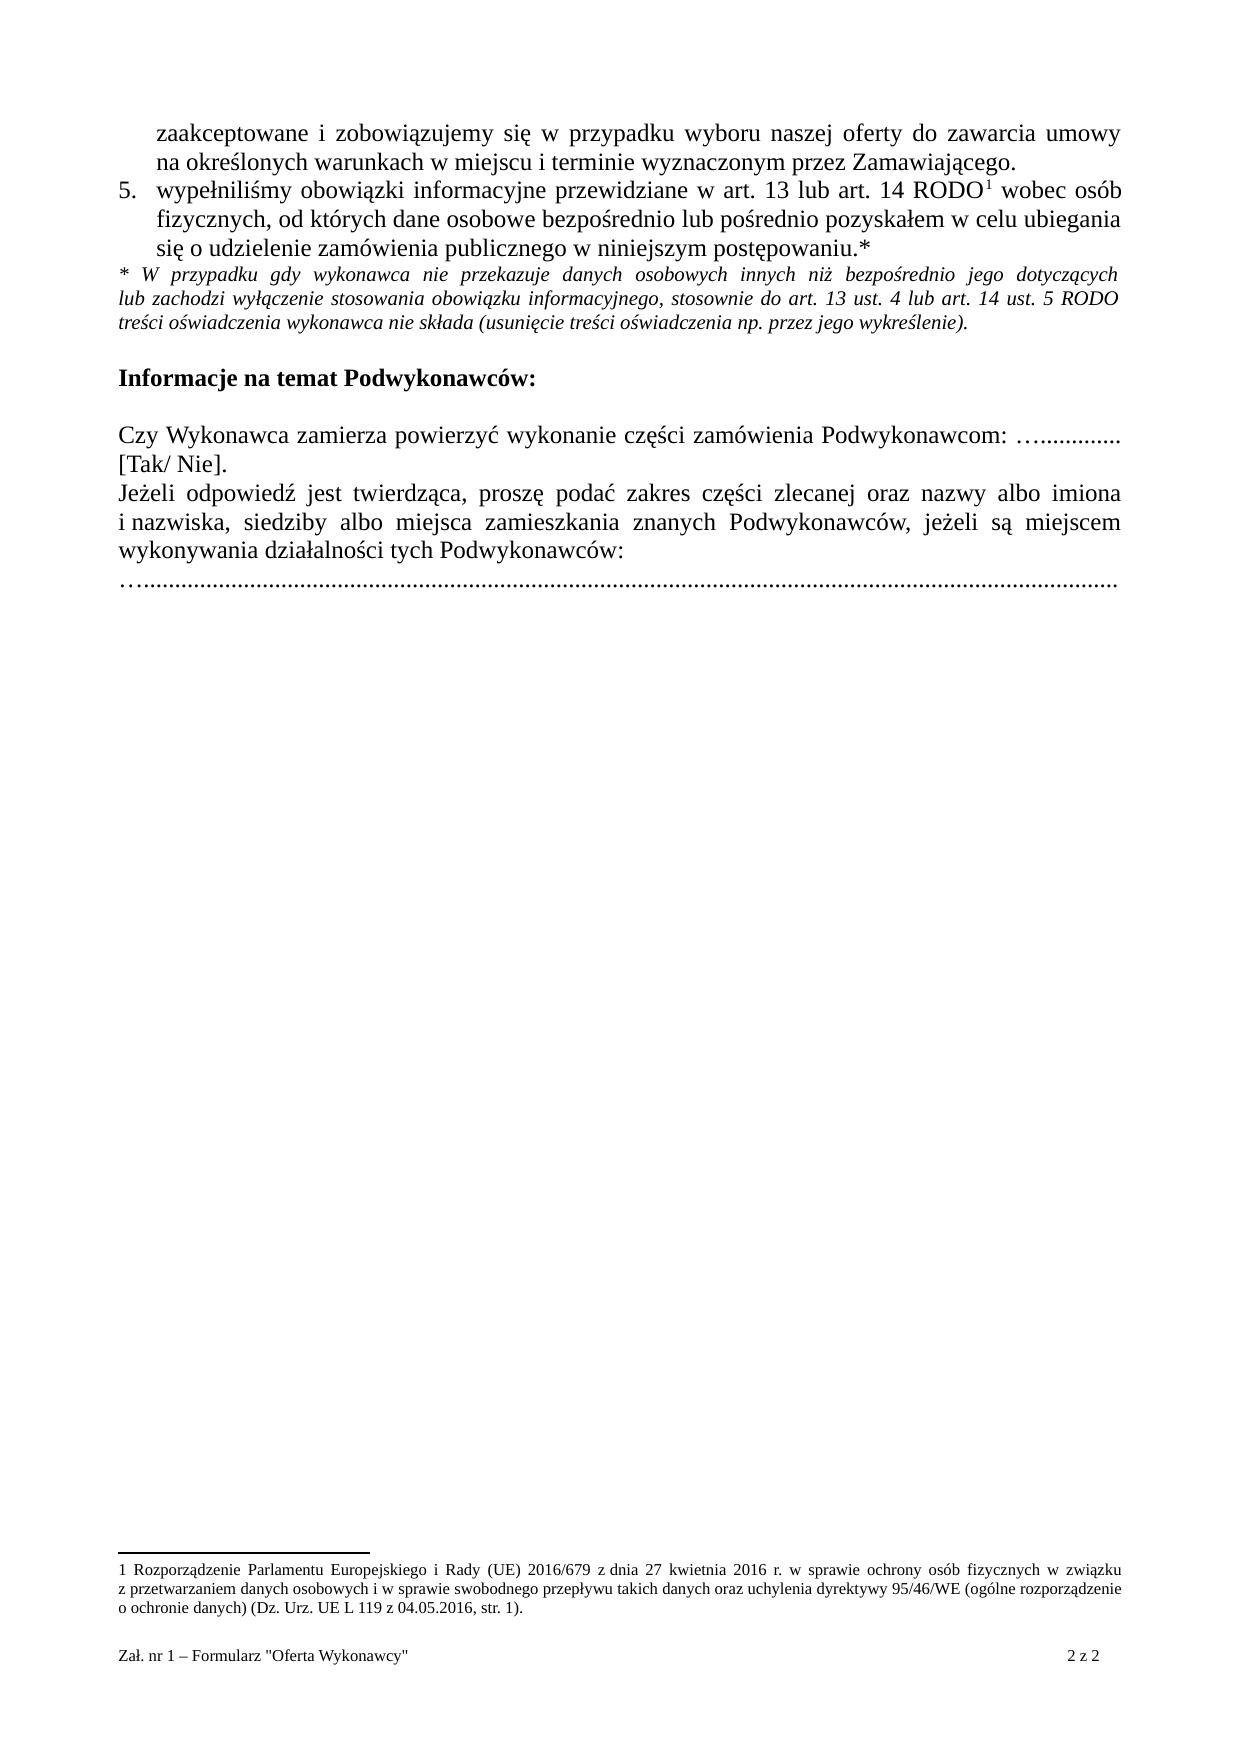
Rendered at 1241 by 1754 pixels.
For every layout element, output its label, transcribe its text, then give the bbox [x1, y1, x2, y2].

text * W przypadku gdy wykonawca nie przekazuje danych osobowych innych niż bezpośrednio jego dotyczących lub zachodzi wyłączenie stosowania obowiązku informacyjnego, stosownie do art. 13 ust. 4 lub art. 14 ust. 5 RODO treści oświadczenia wykonawca nie składa (usunięcie treści oświadczenia np. przez jego wykreślenie). [118, 262, 1122, 334]
list wypełniliśmy obowiązki informacyjne przewidziane w art. 13 lub art. 14 RODO wobec osób fizycznych, od których dane osobowe bezpośrednio lub pośrednio pozyskałem w celu ubiegania się o udzielenie zamówienia publicznego w niniejszym postępowaniu.* [118, 176, 1122, 262]
list Rozporządzenie Parlamentu Europejskiego i Rady (UE) 2016/679 z dnia 27 kwietnia 2016 r. w sprawie ochrony osób fizycznych w związku z przetwarzaniem danych osobowych i w sprawie swobodnego przepływu takich danych oraz uchylenia dyrektywy 95/46/WE (ogólne rozporządzenie o ochronie danych) (Dz. Urz. UE L 119 z 04.05.2016, str. 1). [118, 1559, 1122, 1617]
text Informacje na temat Podwykonawców: [118, 363, 1122, 392]
text Jeżeli odpowiedź jest twierdząca, proszę podać zakres części zlecanej oraz nazwy albo imiona i nazwiska, siedziby albo miejsca zamieszkania znanych Podwykonawców, jeżeli są miejscem wykonywania działalności tych Podwykonawców: [118, 478, 1122, 564]
list zaakceptowane i zobowiązujemy się w przypadku wyboru naszej oferty do zawarcia umowy na określonych warunkach w miejscu i terminie wyznaczonym przez Zamawiającego. [118, 118, 1122, 176]
text …............................................................................................................................................................ [118, 564, 1122, 593]
text Czy Wykonawca zamierza powierzyć wykonanie części zamówienia Podwykonawcom: …............. [Tak/ Nie]. [118, 420, 1122, 478]
